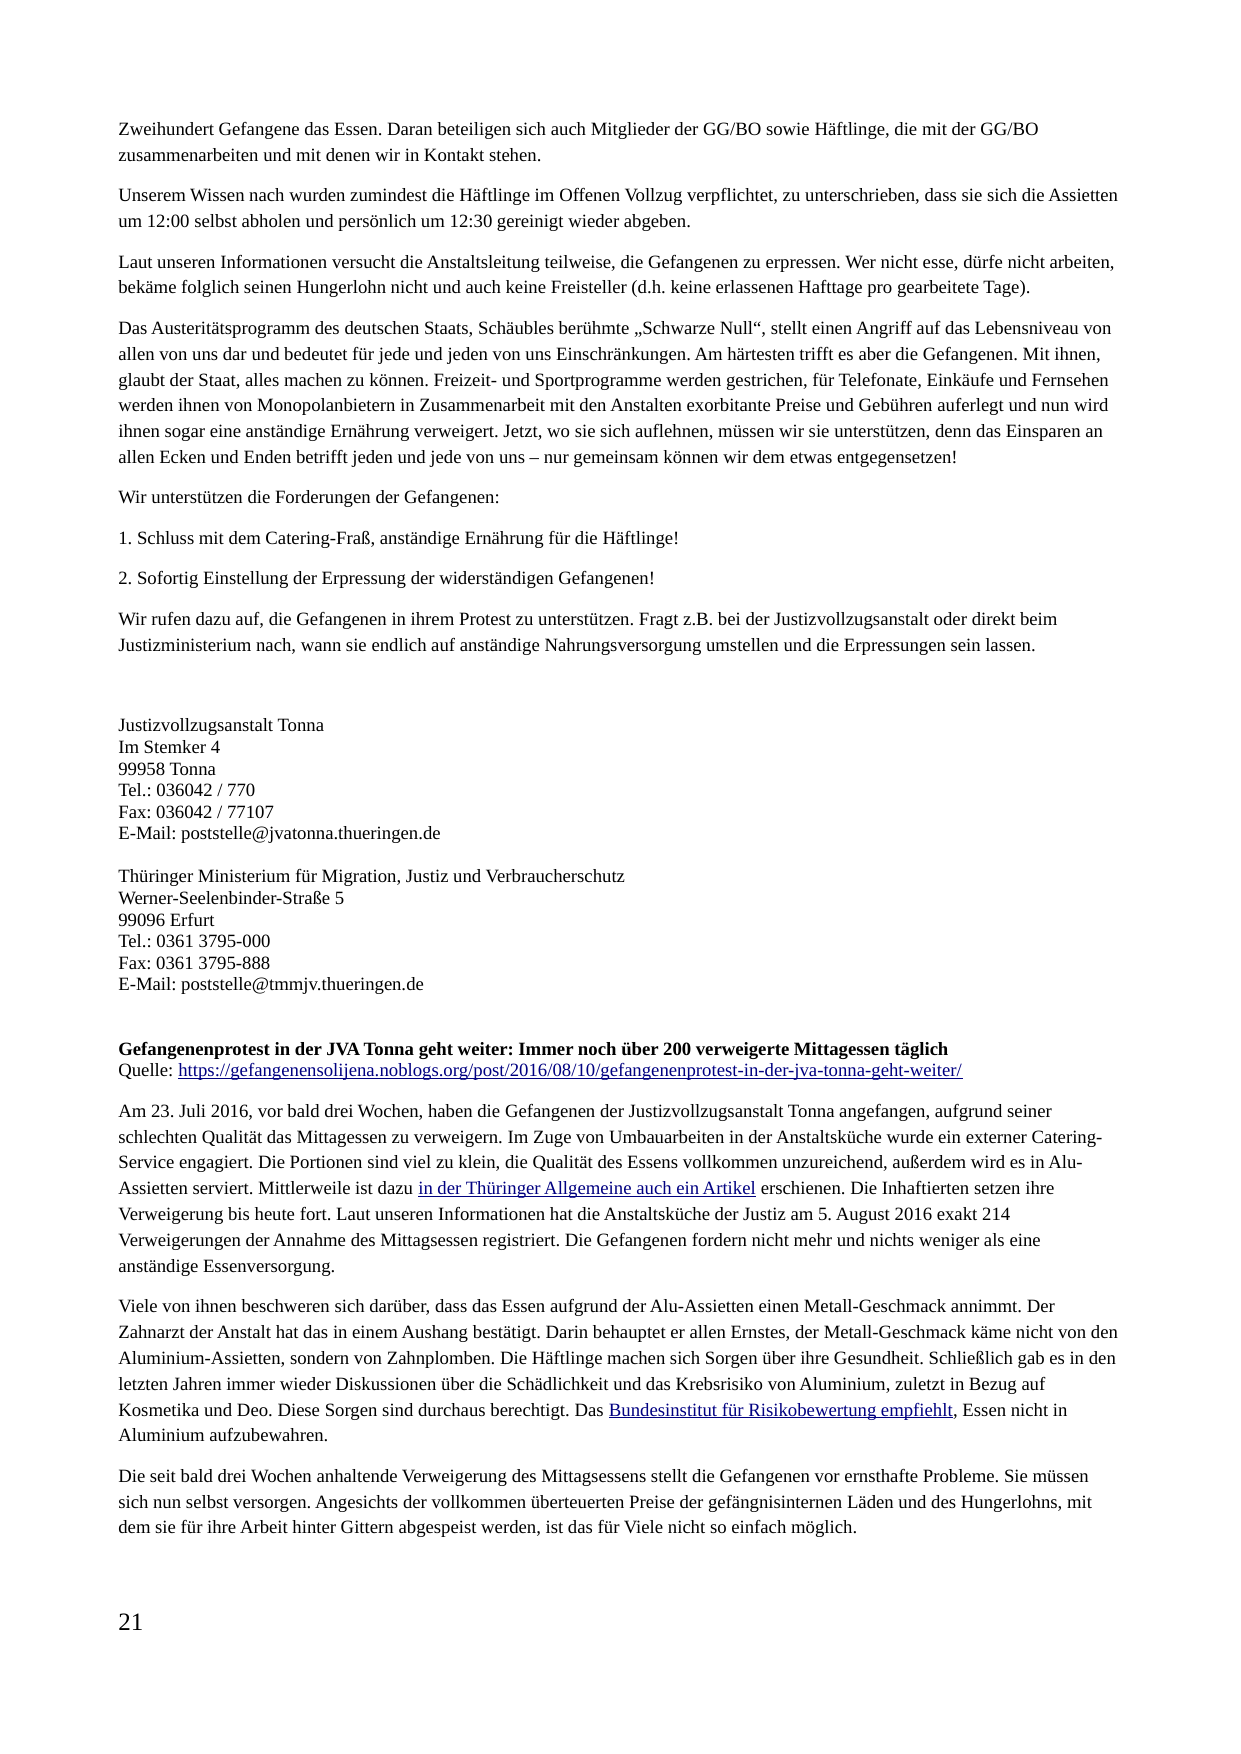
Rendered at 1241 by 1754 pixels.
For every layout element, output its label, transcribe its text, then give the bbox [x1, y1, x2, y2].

text E-Mail: poststelle@tmmjv.thueringen.de [118, 973, 1122, 995]
text Wir unterstützen die Forderungen der Gefangenen: [118, 486, 1122, 508]
text Fax: 036042 / 77107 [118, 801, 1122, 822]
text Unserem Wissen nach wurden zumindest die Häftlinge im Offenen Vollzug verpflichtet, zu unterschrieben, dass sie sich die Assietten um 12:00 selbst abholen und persönlich um 12:30 gereinigt wieder abgeben. [118, 184, 1122, 232]
text Wir rufen dazu auf, die Gefangenen in ihrem Protest zu unterstützen. Fragt z.B. bei der Justizvollzugsanstalt oder direkt beim Justizministerium nach, wann sie endlich auf anständige Nahrungsversorgung umstellen und die Erpressungen sein lassen. [118, 608, 1122, 655]
text Werner-Seelenbinder-Straße 5 [118, 887, 1122, 908]
text Das Austeritätsprogramm des deutschen Staats, Schäubles berühmte „Schwarze Null“, stellt einen Angriff auf das Lebensniveau von allen von uns dar und bedeutet für jede und jeden von uns Einschränkungen. Am härtesten trifft es aber die Gefangenen. Mit ihnen, glaubt der Staat, alles machen zu können. Freizeit- und Sportprogramme werden gestrichen, für Telefonate, Einkäufe und Fernsehen werden ihnen von Monopolanbietern in Zusammenarbeit mit den Anstalten exorbitante Preise und Gebühren auferlegt und nun wird ihnen sogar eine anständige Ernährung verweigert. Jetzt, wo sie sich auflehnen, müssen wir sie unterstützen, denn das Einsparen an allen Ecken und Enden betrifft jeden und jede von uns – nur gemeinsam können wir dem etwas entgegensetzen! [118, 317, 1122, 468]
text Tel.: 0361 3795-000 [118, 930, 1122, 952]
text Am 23. Juli 2016, vor bald drei Wochen, haben die Gefangenen der Justizvollzugsanstalt Tonna angefangen, aufgrund seiner schlechten Qualität das Mittagessen zu verweigern. Im Zuge von Umbauarbeiten in der Anstaltsküche wurde ein externer Catering-Service engagiert. Die Portionen sind viel zu klein, die Qualität des Essens vollkommen unzureichend, außerdem wird es in Alu-Assietten serviert. Mittlerweile ist dazu in der Thüringer Allgemeine auch ein Artikel erschienen. Die Inhaftierten setzen ihre Verweigerung bis heute fort. Laut unseren Informationen hat die Anstaltsküche der Justiz am 5. August 2016 exakt 214 Verweigerungen der Annahme des Mittagsessen registriert. Die Gefangenen fordern nicht mehr und nichts weniger als eine anständige Essenversorgung. [118, 1100, 1122, 1276]
text Tel.: 036042 / 770 [118, 779, 1122, 801]
text 99096 Erfurt [118, 908, 1122, 930]
text Gefangenenprotest in der JVA Tonna geht weiter: Immer noch über 200 verweigerte Mittagessen täglich [118, 1038, 1122, 1059]
text 99958 Tonna [118, 757, 1122, 779]
text Laut unseren Informationen versucht die Anstaltsleitung teilweise, die Gefangenen zu erpressen. Wer nicht esse, dürfe nicht arbeiten, bekäme folglich seinen Hungerlohn nicht und auch keine Freisteller (d.h. keine erlassenen Hafttage pro gearbeitete Tage). [118, 251, 1122, 298]
text Viele von ihnen beschweren sich darüber, dass das Essen aufgrund der Alu-Assietten einen Metall-Geschmack annimmt. Der Zahnarzt der Anstalt hat das in einem Aushang bestätigt. Darin behauptet er allen Ernstes, der Metall-Geschmack käme nicht von den Aluminium-Assietten, sondern von Zahnplomben. Die Häftlinge machen sich Sorgen über ihre Gesundheit. Schließlich gab es in den letzten Jahren immer wieder Diskussionen über die Schädlichkeit und das Krebsrisiko von Aluminium, zuletzt in Bezug auf Kosmetika und Deo. Diese Sorgen sind durchaus berechtigt. Das Bundesinstitut für Risikobewertung empfiehlt, Essen nicht in Aluminium aufzubewahren. [118, 1295, 1122, 1446]
text E-Mail: poststelle@jvatonna.thueringen.de [118, 822, 1122, 844]
text 1. Schluss mit dem Catering-Fraß, anständige Ernährung für die Häftlinge! [118, 527, 1122, 548]
text Thüringer Ministerium für Migration, Justiz und Verbraucherschutz [118, 865, 1122, 887]
text Im Stemker 4 [118, 736, 1122, 757]
text Justizvollzugsanstalt Tonna [118, 714, 1122, 736]
text Quelle: https://gefangenensolijena.noblogs.org/post/2016/08/10/gefangenenprotest-in-der-jva-tonna-geht-weiter/ [118, 1059, 1122, 1081]
text Zweihundert Gefangene das Essen. Daran beteiligen sich auch Mitglieder der GG/BO sowie Häftlinge, die mit der GG/BO zusammenarbeiten und mit denen wir in Kontakt stehen. [118, 118, 1122, 166]
text Die seit bald drei Wochen anhaltende Verweigerung des Mittagsessens stellt die Gefangenen vor ernsthafte Probleme. Sie müssen sich nun selbst versorgen. Angesichts der vollkommen überteuerten Preise der gefängnisinternen Läden und des Hungerlohns, mit dem sie für ihre Arbeit hinter Gittern abgespeist werden, ist das für Viele nicht so einfach möglich. [118, 1465, 1122, 1538]
text 2. Sofortig Einstellung der Erpressung der widerständigen Gefangenen! [118, 567, 1122, 589]
text Fax: 0361 3795-888 [118, 952, 1122, 973]
